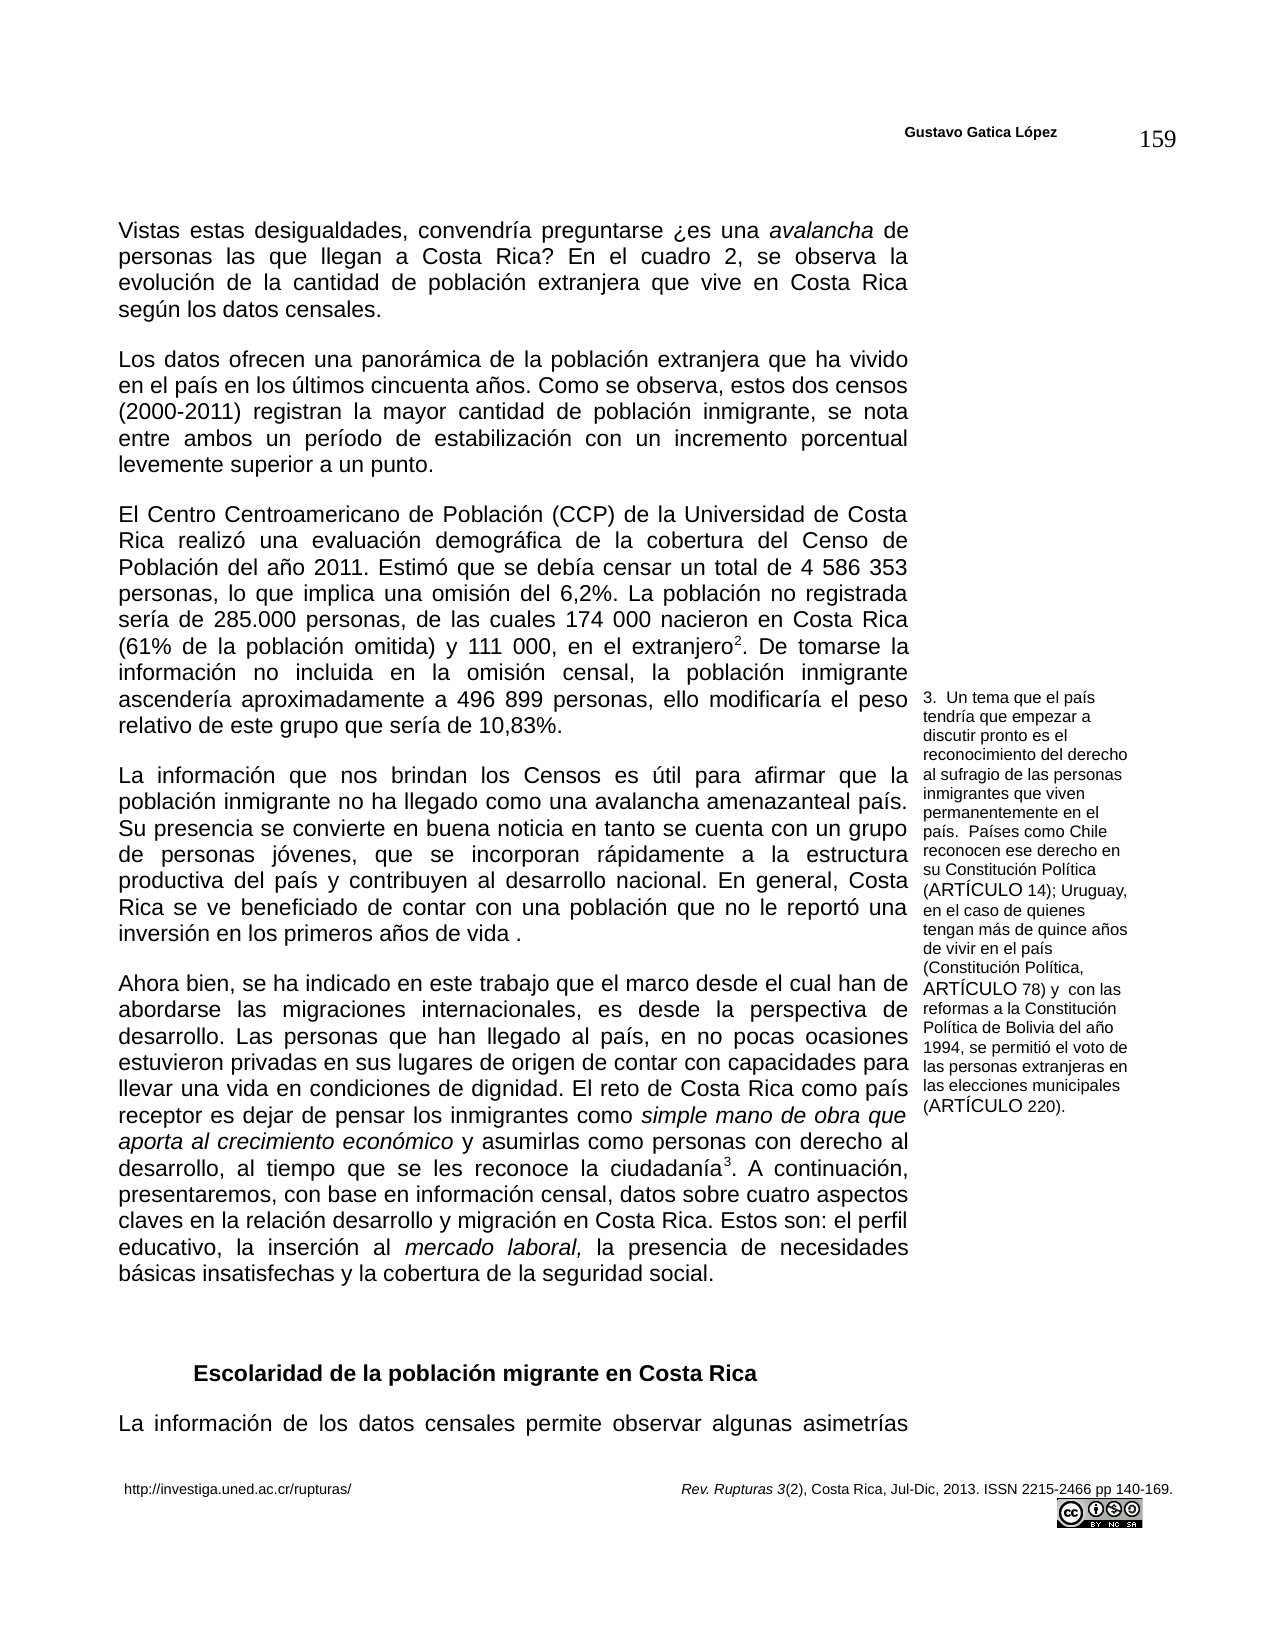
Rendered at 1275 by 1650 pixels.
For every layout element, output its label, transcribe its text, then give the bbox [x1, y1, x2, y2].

text Los datos ofrecen una panorámica de la población extranjera que ha vivido en el país en los últimos cincuenta años. Como se observa, estos dos censos (2000-2011) registran la mayor cantidad de población inmigrante, se nota entre ambos un período de estabilización con un incremento porcentual levemente superior a un punto. [118, 346, 909, 477]
text La información que nos brindan los Censos es útil para afirmar que la población inmigrante no ha llegado como una avalancha amenazanteal país. Su presencia se convierte en buena noticia en tanto se cuenta con un grupo de personas jóvenes, que se incorporan rápidamente a la estructura productiva del país y contribuyen al desarrollo nacional. En general, Costa Rica se ve beneficiado de contar con una población que no le reportó una inversión en los primeros años de vida . [118, 762, 909, 946]
text Escolaridad de la población migrante en Costa Rica [118, 1360, 909, 1386]
text El Centro Centroamericano de Población (CCP) de la Universidad de Costa Rica realizó una evaluación demográfica de la cobertura del Censo de Población del año 2011. Estimó que se debía censar un total de 4 586 353 personas, lo que implica una omisión del 6,2%. La población no registrada sería de 285.000 personas, de las cuales 174 000 nacieron en Costa Rica (61% de la población omitida) y 111 000, en el extranjero2. De tomarse la información no incluida en la omisión censal, la población inmigrante ascendería aproximadamente a 496 899 personas, ello modificaría el peso relativo de este grupo que sería de 10,83%. [118, 501, 909, 738]
text Ahora bien, se ha indicado en este trabajo que el marco desde el cual han de abordarse las migraciones internacionales, es desde la perspectiva de desarrollo. Las personas que han llegado al país, en no pocas ocasiones estuvieron privadas en sus lugares de origen de contar con capacidades para llevar una vida en condiciones de dignidad. El reto de Costa Rica como país receptor es dejar de pensar los inmigrantes como simple mano de obra que aporta al crecimiento económico y asumirlas como personas con derecho al desarrollo, al tiempo que se les reconoce la ciudadanía3. A continuación, presentaremos, con base en información censal, datos sobre cuatro aspectos claves en la relación desarrollo y migración en Costa Rica. Estos son: el perfil educativo, la inserción al mercado laboral, la presencia de necesidades básicas insatisfechas y la cobertura de la seguridad social. [118, 970, 909, 1286]
text La información de los datos censales permite observar algunas asimetrías [118, 1410, 909, 1436]
picture [1057, 1498, 1143, 1528]
text Vistas estas desigualdades, convendría preguntarse ¿es una avalancha de personas las que llegan a Costa Rica? En el cuadro 2, se observa la evolución de la cantidad de población extranjera que vive en Costa Rica según los datos censales. [118, 217, 909, 322]
